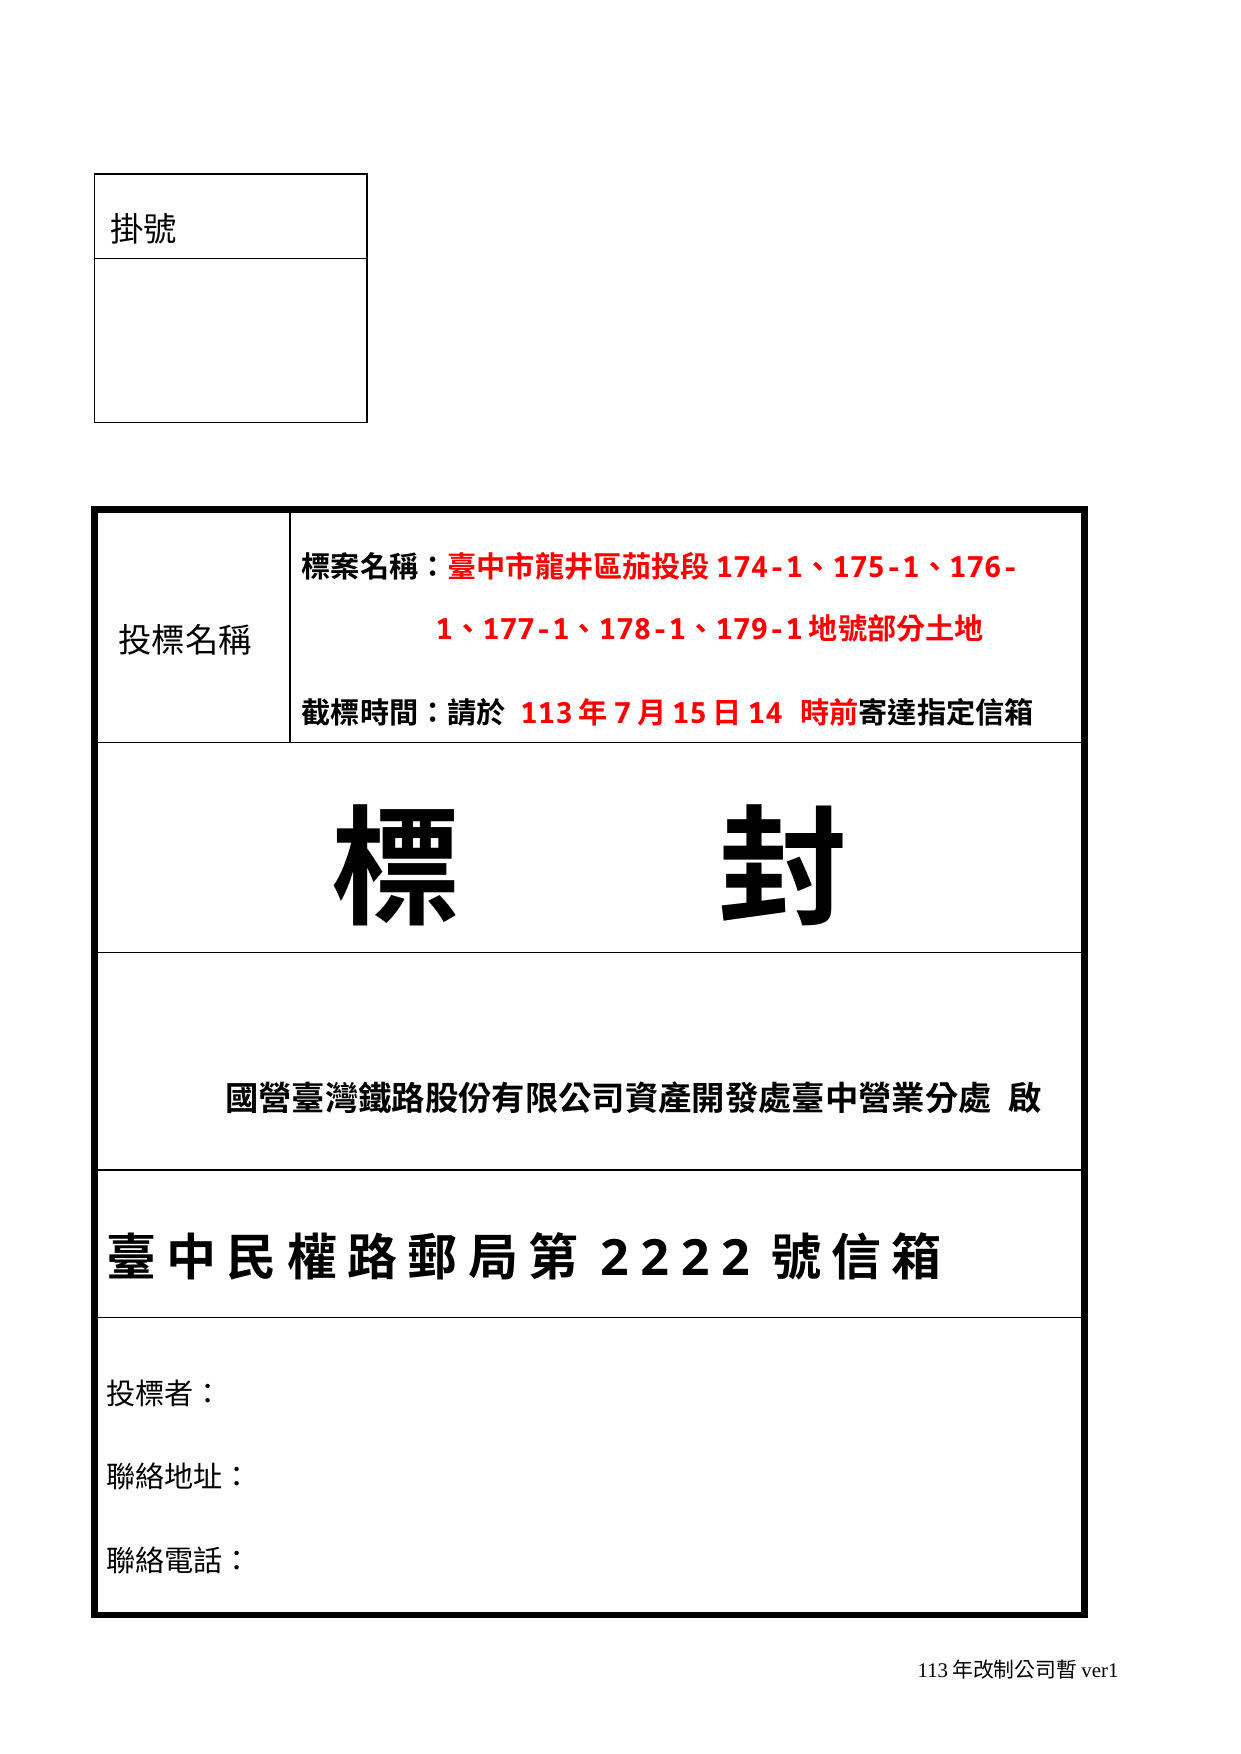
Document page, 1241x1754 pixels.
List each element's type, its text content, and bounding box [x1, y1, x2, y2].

table_cell 臺中民權路郵局第2222號信箱 [98, 1171, 1081, 1317]
table_header 投標名稱 [98, 513, 289, 742]
table_cell 標 封 [98, 743, 1081, 952]
table_cell [95, 259, 366, 421]
table_header 標案名稱：臺中市龍井區茄投段174-1、175-1、176-1、177-1、178-1、179-1地號部分土地 截標時間：請於 113年7月15日14 時前寄達指定信箱 [291, 513, 1081, 742]
table_cell 投標者： 聯絡地址： 聯絡電話： [98, 1318, 1081, 1612]
table_cell 國營臺灣鐵路股份有限公司資產開發處臺中營業分處 啟 [98, 953, 1081, 1169]
table_header 掛號 [95, 175, 366, 258]
